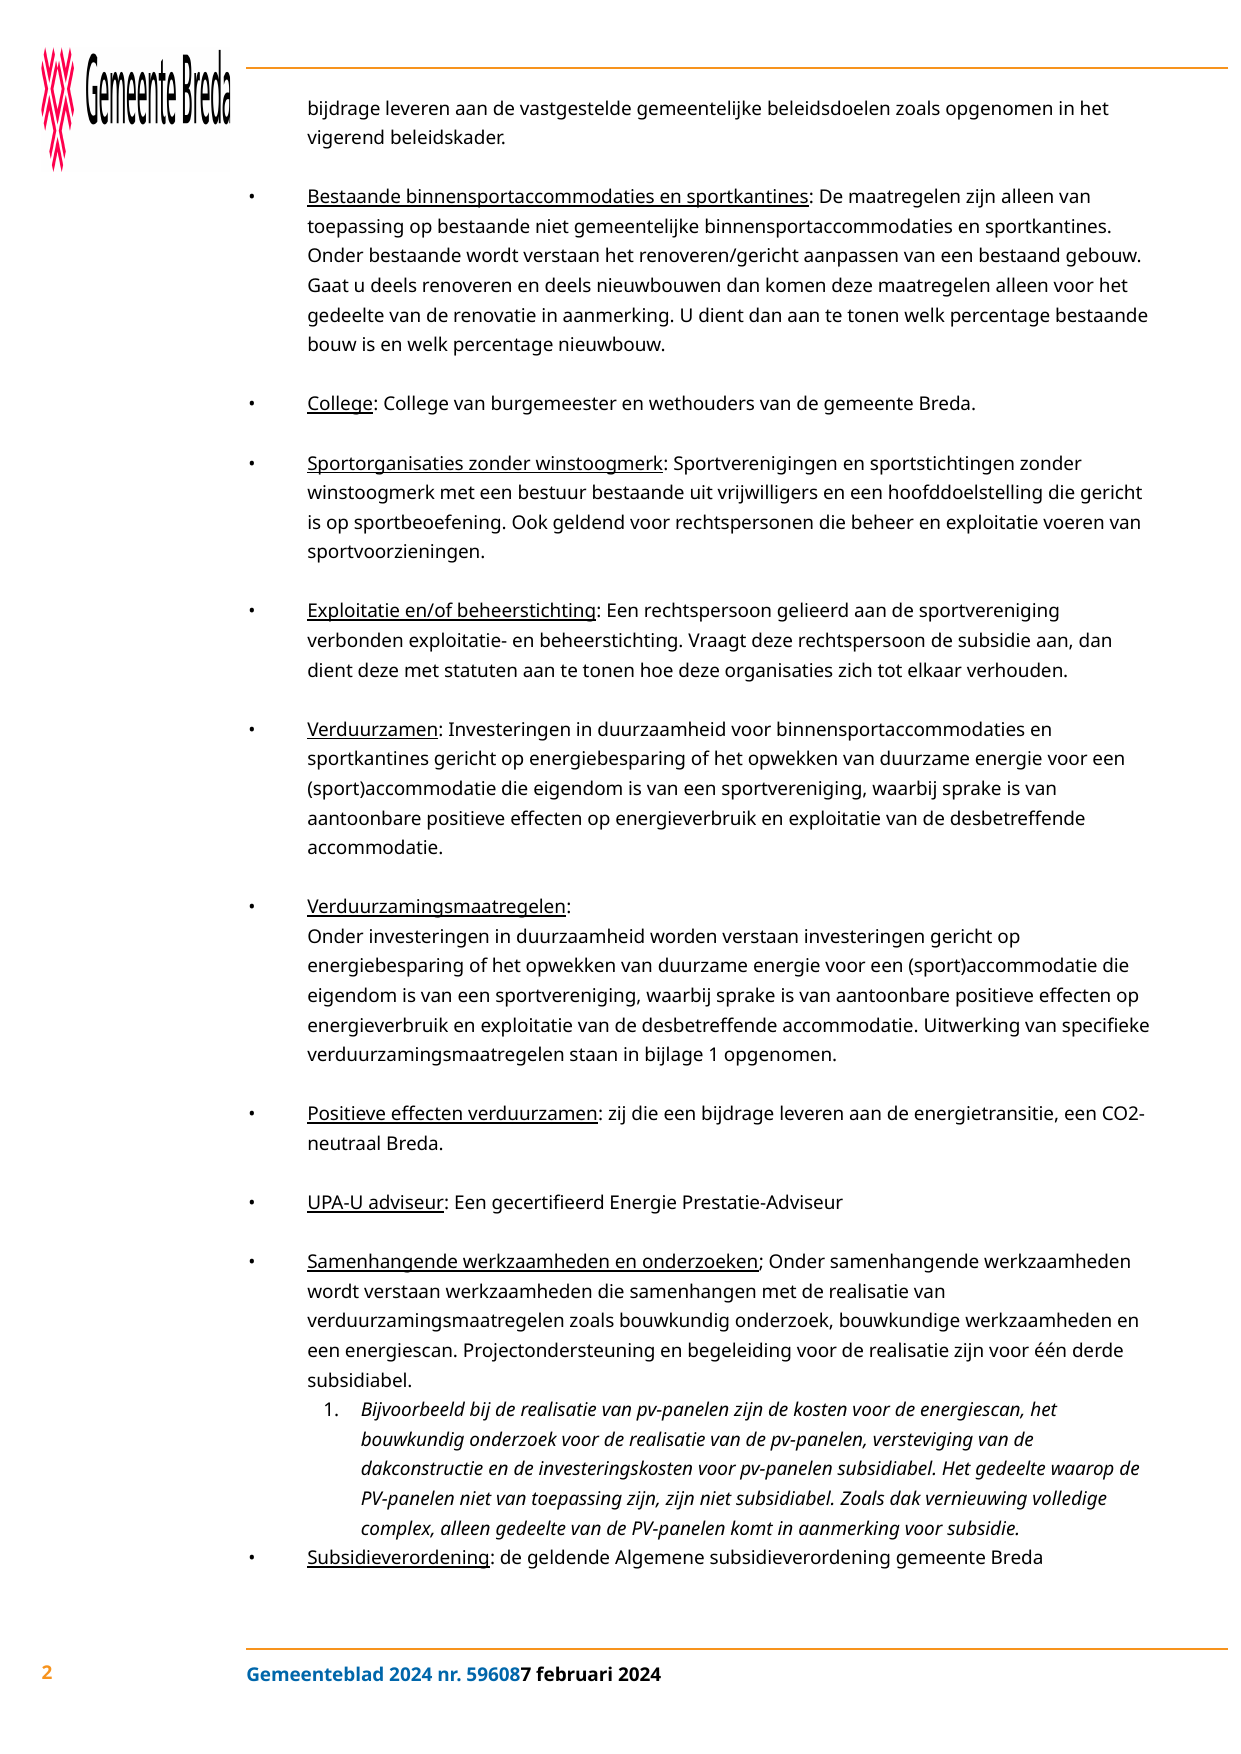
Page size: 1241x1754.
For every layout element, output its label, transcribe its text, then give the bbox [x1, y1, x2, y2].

list College: College van burgemeester en wethouders van de gemeente Breda. [248, 391, 1152, 416]
list Subsidieverordening: de geldende Algemene subsidieverordening gemeente Breda [248, 1544, 1152, 1570]
list Sportorganisaties zonder winstoogmerk: Sportverenigingen en sportstichtingen zonder winstoogmerk met een bestuur bestaande uit vrijwilligers en een hoofddoelstelling die gericht is op sportbeoefening. Ook geldend voor rechtspersonen die beheer en exploitatie voeren van sportvoorzieningen. [248, 450, 1152, 564]
picture [41, 47, 231, 172]
list Bijvoorbeeld bij de realisatie van pv-panelen zijn de kosten voor de energiescan, het bouwkundig onderzoek voor de realisatie van de pv-panelen, versteviging van de dakconstructie en de investeringskosten voor pv-panelen subsidiabel. Het gedeelte waarop de PV-panelen niet van toepassing zijn, zijn niet subsidiabel. Zoals dak vernieuwing volledige complex, alleen gedeelte van de PV-panelen komt in aanmerking voor subsidie. [323, 1396, 1152, 1541]
list UPA-U adviseur: Een gecertifieerd Energie Prestatie-Adviseur [248, 1189, 1152, 1215]
list bijdrage leveren aan de vastgestelde gemeentelijke beleidsdoelen zoals opgenomen in het vigerend beleidskader. [248, 95, 1152, 150]
list Samenhangende werkzaamheden en onderzoeken; Onder samenhangende werkzaamheden wordt verstaan werkzaamheden die samenhangen met de realisatie van verduurzamingsmaatregelen zoals bouwkundig onderzoek, bouwkundige werkzaamheden en een energiescan. Projectondersteuning en begeleiding voor de realisatie zijn voor één derde subsidiabel. [248, 1248, 1152, 1393]
list Positieve effecten verduurzamen: zij die een bijdrage leveren aan de energietransitie, een CO2-neutraal Breda. [248, 1101, 1152, 1156]
list Onder investeringen in duurzaamheid worden verstaan investeringen gericht op energiebesparing of het opwekken van duurzame energie voor een (sport)accommodatie die eigendom is van een sportvereniging, waarbij sprake is van aantoonbare positieve effecten op energieverbruik en exploitatie van de desbetreffende accommodatie. Uitwerking van specifieke verduurzamingsmaatregelen staan in bijlage 1 opgenomen. [248, 923, 1152, 1067]
list Verduurzamingsmaatregelen: [248, 893, 1152, 919]
list Verduurzamen: Investeringen in duurzaamheid voor binnensportaccommodaties en sportkantines gericht op energiebesparing of het opwekken van duurzame energie voor een (sport)accommodatie die eigendom is van een sportvereniging, waarbij sprake is van aantoonbare positieve effecten op energieverbruik en exploitatie van de desbetreffende accommodatie. [248, 716, 1152, 860]
list Bestaande binnensportaccommodaties en sportkantines: De maatregelen zijn alleen van toepassing op bestaande niet gemeentelijke binnensportaccommodaties en sportkantines. Onder bestaande wordt verstaan het renoveren/gericht aanpassen van een bestaand gebouw. Gaat u deels renoveren en deels nieuwbouwen dan komen deze maatregelen alleen voor het gedeelte van de renovatie in aanmerking. U dient dan aan te tonen welk percentage bestaande bouw is en welk percentage nieuwbouw. [248, 183, 1152, 357]
list Exploitatie en/of beheerstichting: Een rechtspersoon gelieerd aan de sportvereniging verbonden exploitatie- en beheerstichting. Vraagt deze rechtspersoon de subsidie aan, dan dient deze met statuten aan te tonen hoe deze organisaties zich tot elkaar verhouden. [248, 598, 1152, 683]
